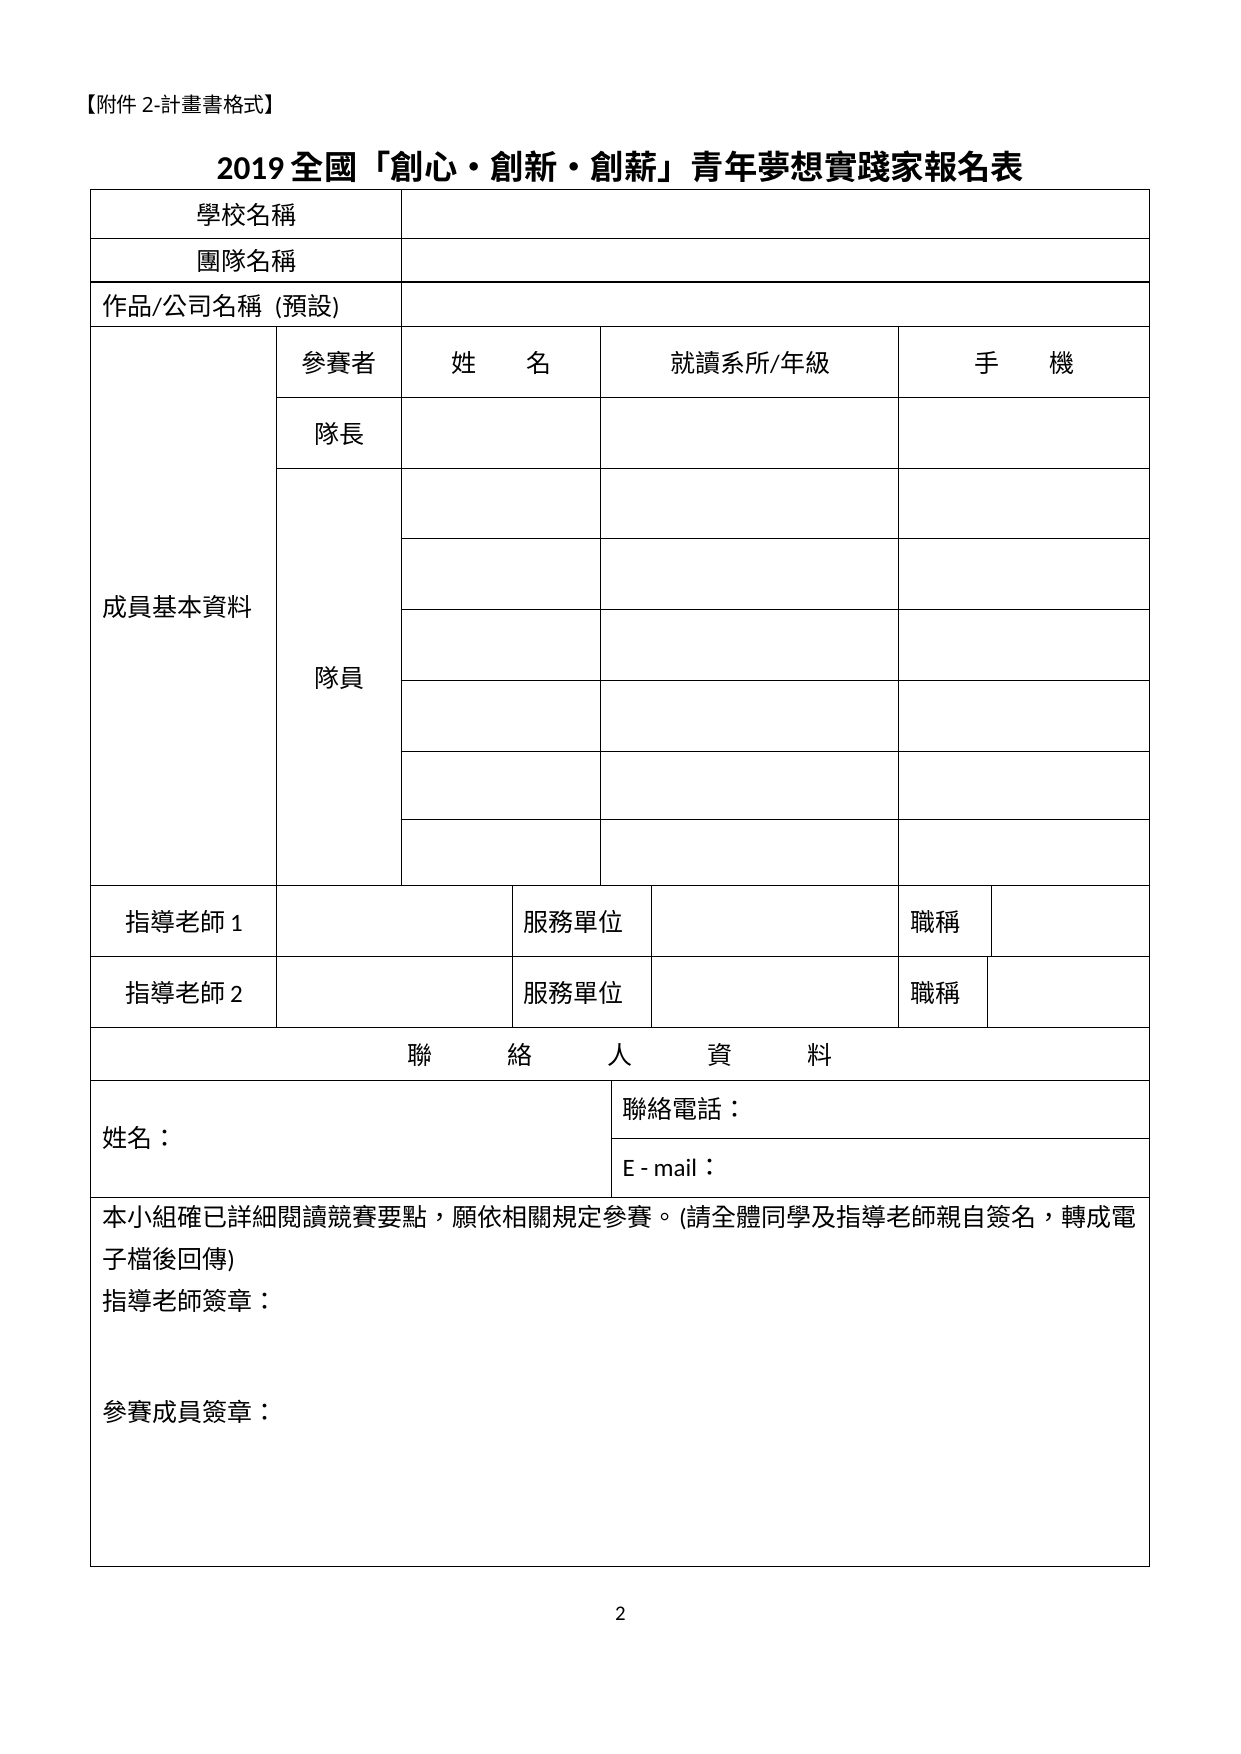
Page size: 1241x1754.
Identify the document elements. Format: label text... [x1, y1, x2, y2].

table_cell 指導老師1 [91, 886, 276, 956]
table_cell [899, 398, 1149, 467]
table_cell 聯絡電話： [612, 1081, 1149, 1138]
table_cell [402, 469, 600, 538]
table_cell 團隊名稱 [91, 239, 401, 281]
table_cell [601, 820, 898, 885]
table_cell 指導老師2 [91, 957, 276, 1027]
table_cell 參賽者 [277, 327, 401, 397]
table_cell [277, 886, 512, 956]
table_cell [899, 820, 1149, 885]
table_cell [601, 539, 898, 609]
table_cell 姓名： [91, 1081, 611, 1197]
table_cell [402, 610, 600, 680]
table_cell [601, 469, 898, 538]
table_header [402, 190, 1149, 238]
table_cell [899, 681, 1149, 751]
table_header 學校名稱 [91, 190, 401, 238]
table_cell [402, 539, 600, 609]
table_cell [402, 681, 600, 751]
table_cell [992, 886, 1149, 956]
table_cell E - mail： [612, 1139, 1149, 1197]
table_cell 職稱 [899, 886, 991, 956]
table_cell [402, 283, 1149, 326]
table_cell [652, 886, 898, 956]
table_cell [402, 239, 1149, 281]
table_cell [899, 752, 1149, 819]
table_cell [402, 752, 600, 819]
table_cell [277, 957, 512, 1027]
table_cell [601, 398, 898, 467]
table_cell 服務單位 [513, 886, 651, 956]
text 2019全國「創心‧創新‧創薪」青年夢想實踐家報名表 [75, 141, 1165, 189]
table_cell 隊長 [277, 398, 401, 467]
table_cell 成員基本資料 [91, 327, 276, 885]
table_cell [601, 681, 898, 751]
table_cell 職稱 [899, 957, 987, 1027]
table_cell [899, 469, 1149, 538]
table_cell [899, 539, 1149, 609]
table_cell 服務單位 [513, 957, 651, 1027]
table_cell [601, 610, 898, 680]
table_cell 隊員 [277, 469, 401, 885]
table_cell 就讀系所/年級 [601, 327, 898, 397]
table_cell 作品/公司名稱 (預設) [91, 283, 401, 326]
table_cell [899, 610, 1149, 680]
table_cell 聯 絡 人 資 料 [91, 1028, 1149, 1080]
table_cell 本小組確已詳細閱讀競賽要點，願依相關規定參賽。(請全體同學及指導老師親自簽名，轉成電子檔後回傳) 指導老師簽章： 參賽成員簽章： [91, 1198, 1149, 1566]
table_cell [402, 398, 600, 467]
table_cell 姓 名 [402, 327, 600, 397]
table_cell [652, 957, 898, 1027]
table_cell [988, 957, 1149, 1027]
table_cell [402, 820, 600, 885]
table_cell [601, 752, 898, 819]
table_cell 手 機 [899, 327, 1149, 397]
